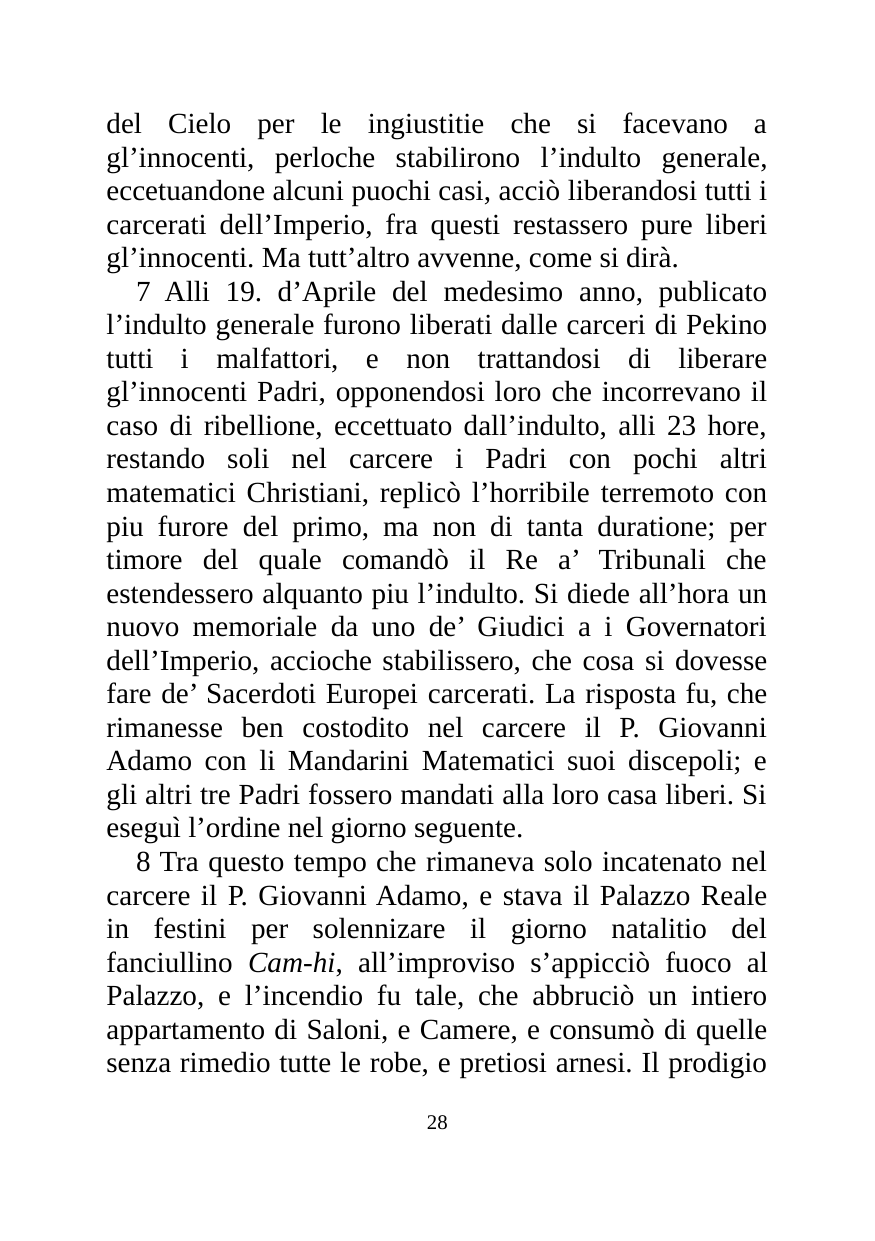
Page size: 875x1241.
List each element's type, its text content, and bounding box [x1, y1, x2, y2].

text 7 Alli 19. d’Aprile del medesimo anno, publicato l’indulto generale furono liberati dalle carceri di Pekino tutti i malfattori, e non trattandosi di liberare gl’innocenti Padri, opponendosi loro che incorrevano il caso di ribellione, eccettuato dall’indulto, alli 23 hore, restando soli nel carcere i Padri con pochi altri matematici Christiani, replicò l’horribile terremoto con piu furore del primo, ma non di tanta duratione; per timore del quale comandò il Re a’ Tribunali che estendessero alquanto piu l’indulto. Si diede all’hora un nuovo memoriale da uno de’ Giudici a i Governatori dell’Imperio, accioche stabilissero, che cosa si dovesse fare de’ Sacerdoti Europei carcerati. La risposta fu, che rimanesse ben costodito nel carcere il P. Giovanni Adamo con li Mandarini Matematici suoi discepoli; e gli altri tre Padri fossero mandati alla loro casa liberi. Si eseguì l’ordine nel giorno seguente. [106, 274, 768, 844]
text del Cielo per le ingiustitie che si facevano a gl’innocenti, perloche stabilirono l’indulto generale, eccetuandone alcuni puochi casi, acciò liberandosi tutti i carcerati dell’Imperio, fra questi restassero pure liberi gl’innocenti. Ma tutt’altro avvenne, come si dirà. [106, 106, 768, 274]
text 8 Tra questo tempo che rimaneva solo incatenato nel carcere il P. Giovanni Adamo, e stava il Palazzo Reale in festini per solennizare il giorno natalitio del fanciullino Cam-hi, all’improviso s’appicciò fuoco al Palazzo, e l’incendio fu tale, che abbruciò un intiero appartamento di Saloni, e Camere, e consumò di quelle senza rimedio tutte le robe, e pretiosi arnesi. Il prodigio [106, 844, 768, 1079]
